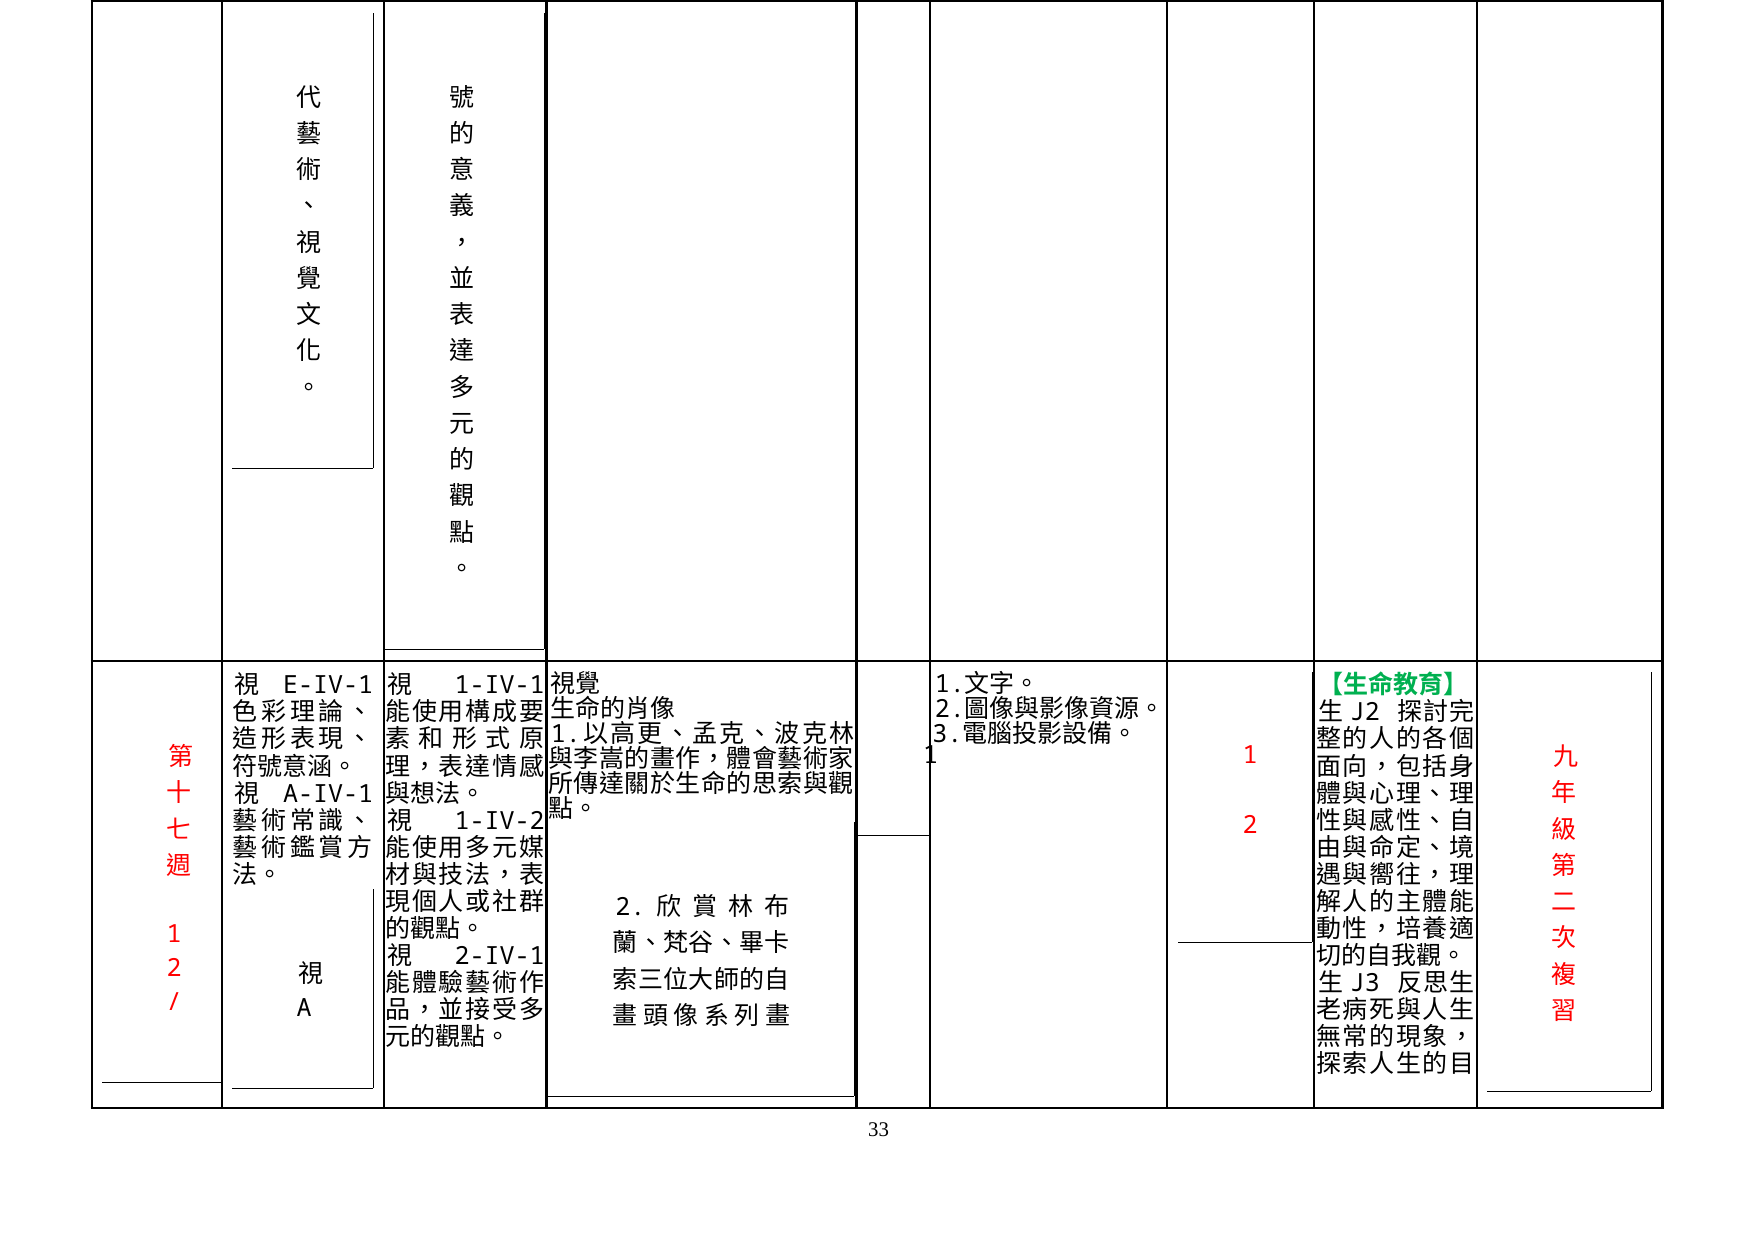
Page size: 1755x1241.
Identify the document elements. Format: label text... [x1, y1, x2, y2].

table_cell 視E-IV-1 色彩理論、造形表現、符號意涵。 視A-IV-1 藝術常識、藝術鑑賞方法。 視A- [223, 662, 383, 1107]
table_cell 九年級第二次複習 [1478, 662, 1661, 1107]
table_cell [1478, 2, 1661, 659]
table_cell 1.觀察記錄 2.參與態度 [1168, 662, 1313, 1107]
table_cell 1.文字。 2.圖像與影像資源。 3.電腦投影設備。 [931, 662, 1166, 1107]
table_cell 1 [858, 2, 929, 659]
table_cell 1 [858, 836, 929, 1107]
table_cell 視覺 生命的肖像 1.以高更、孟克、波克林與李嵩的畫作，體會藝術家所傳達關於生命的思索與觀點。 2.欣賞林布蘭、梵谷、畢卡索三位大師的自畫頭像系列畫 [548, 662, 855, 1107]
table_cell 1.觀察記錄 2.參與態度 [1168, 2, 1313, 659]
table_cell 號的意義，並表達多元的觀點。 [385, 2, 545, 659]
table_cell [93, 2, 221, 659]
table_cell [1315, 2, 1476, 659]
table_cell 【生命教育】 生J2 探討完整的人的各個面向，包括身體與心理、理性與感性、自由與命定、境遇與嚮往，理解人的主體能動性，培養適切的自我觀。 生J3 反思生老病死與人生無常的現象，探索人生的目 [1315, 662, 1476, 1107]
table_cell [548, 2, 855, 659]
table_cell 視1-IV-1 能使用構成要素和形式原理，表達情感與想法。 視1-IV-2 能使用多元媒材與技法，表現個人或社群的觀點。 視2-IV-1 能體驗藝術作品，並接受多元的觀點。 [385, 662, 545, 1107]
table_cell 1 [858, 662, 929, 835]
table_cell 1.文字。 2.圖像與影像資源。 3.電腦投影設備。 [931, 2, 1166, 659]
table_cell 第十七週 12/ [93, 662, 221, 1107]
table_cell 代藝術、視覺文化。 [223, 2, 383, 659]
